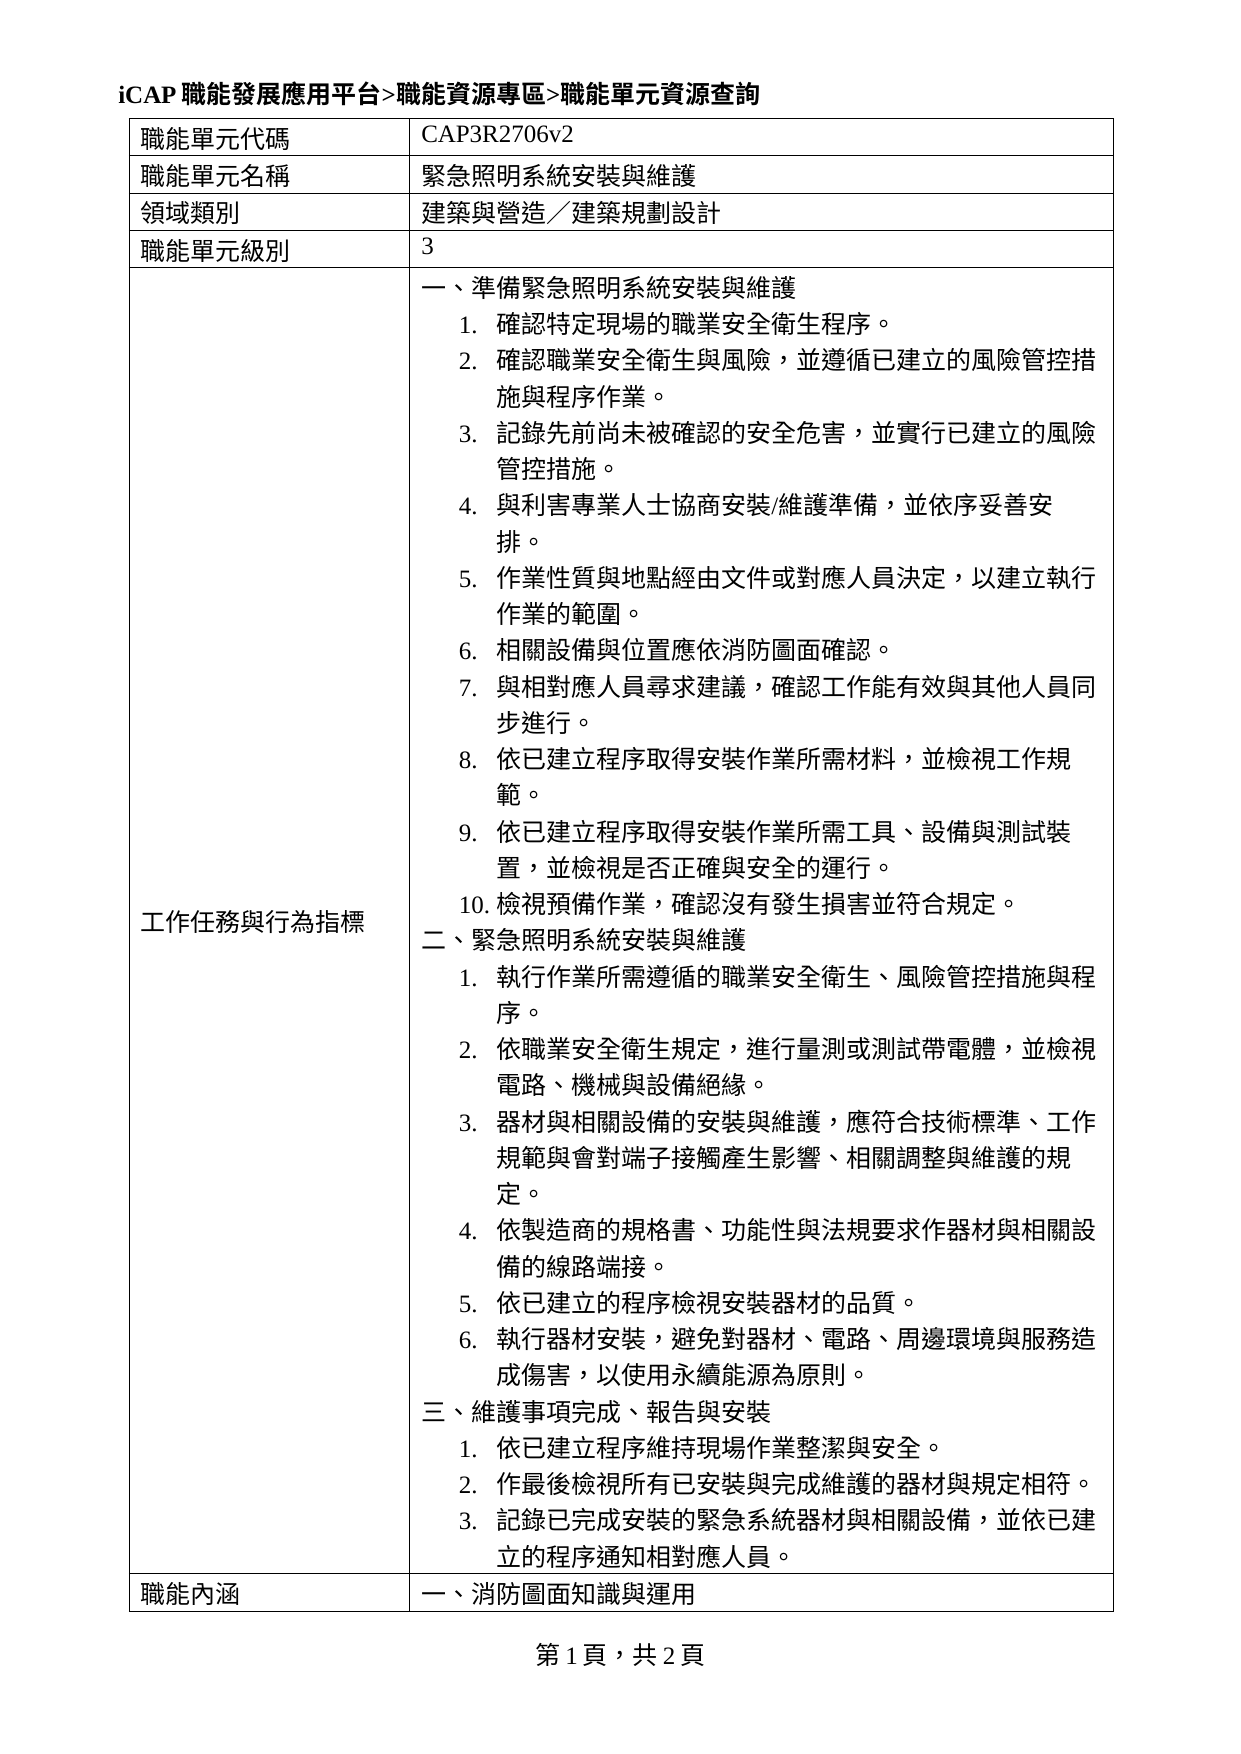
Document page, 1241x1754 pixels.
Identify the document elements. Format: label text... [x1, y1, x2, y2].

table_header 職能單元代碼 [130, 119, 409, 155]
table_cell 緊急照明系統安裝與維護 [410, 156, 1113, 193]
table_cell 3 [410, 231, 1113, 267]
table_cell 工作任務與行為指標 [130, 268, 409, 1573]
table_cell 職能單元級別 [130, 231, 409, 267]
table_cell 職能內涵 [130, 1574, 409, 1611]
table_cell 建築與營造／建築規劃設計 [410, 194, 1113, 230]
table_header CAP3R2706v2 [410, 119, 1113, 155]
table_cell 領域類別 [130, 194, 409, 230]
table_cell 消防圖面知識與運用 電工法規知識與運用 [410, 1574, 1113, 1611]
table_cell 職能單元名稱 [130, 156, 409, 193]
table_cell 一、準備緊急照明系統安裝與維護 確認特定現場的職業安全衛生程序。 確認職業安全衛生與風險，並遵循已建立的風險管控措施與程序作業。 記錄先前尚未被確認的安全危害，並實行已建立的風險管控措施。 與利害專業人士協商安裝/維護準備，並依序妥善安排。 作業性質與地點經由文件或對應人員決定，以建立執行作業的範圍。 相關設備與位置應依消防圖面確認。 與相對應人員尋求建議，確認工作能有效與其他人員同步進行。 依已建立程序取得安裝作業所需材料，並檢視工作規範。 依已建立程序取得安裝作業所需工具、設備與測試裝置，並檢視是否正確與安全的運行。 檢視預備作業，確認沒有發生損害並符合規定。 二、緊急照明系統安裝與維護 執行作業所需遵循的職業安全衛生、風險管控措施與程序。 依職業安全衛生規定，進行量測或測試帶電體，並檢視電路、機械與設備絕緣。 器材與相關設備的安裝與維護，應符合技術標準、工作規範與會對端子接觸產生影響、相關調整與維護的規定。 依製造商的規格書、功能性與法規要求作器材與相關設備的線路端接。 依已建立的程序檢視安裝器材的品質。 執行器材安裝，避免對器材、電路、周邊環境與服務造成傷害，以使用永續能源為原則。 三、維護事項完成、報告與安裝 依已建立程序維持現場作業整潔與安全。 作最後檢視所有已安裝與完成維護的器材與規定相符。 記錄已完成安裝的緊急系統器材與相關設備，並依已建立的程序通知相對應人員。 [410, 268, 1113, 1573]
